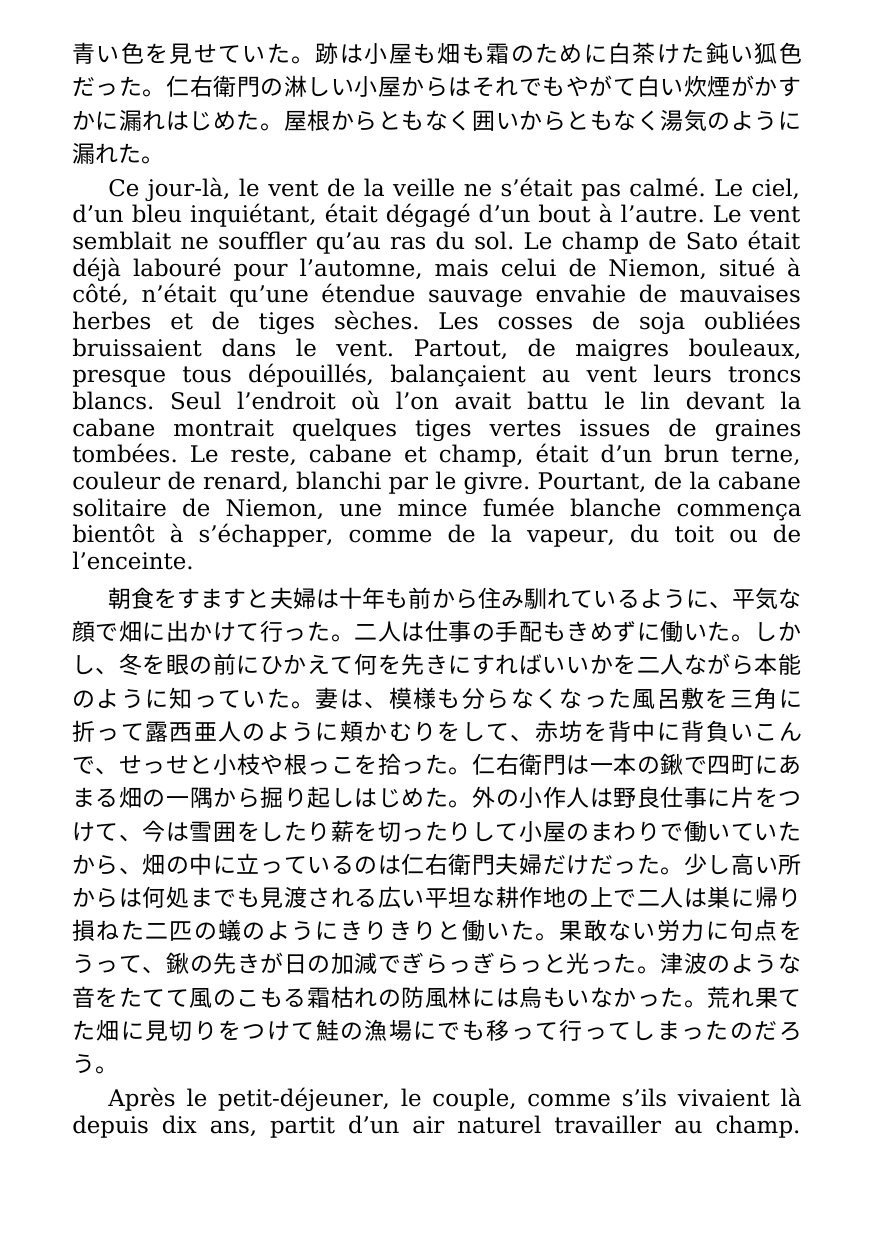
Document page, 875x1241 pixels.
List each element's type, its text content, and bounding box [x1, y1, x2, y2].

text Après le petit-déjeuner, le couple, comme s’ils vivaient là depuis dix ans, partit d’un air naturel travailler au champ. [72, 1085, 802, 1138]
text 朝食をすますと夫婦は十年も前から住み馴れているように、平気な顔で畑に出かけて行った。二人は仕事の手配もきめずに働いた。しかし、冬を眼の前にひかえて何を先きにすればいいかを二人ながら本能のように知っていた。妻は、模様も分らなくなった風呂敷を三角に折って露西亜人のように頬かむりをして、赤坊を背中に背負いこんで、せっせと小枝や根っこを拾った。仁右衛門は一本の鍬で四町にあまる畑の一隅から掘り起しはじめた。外の小作人は野良仕事に片をつけて、今は雪囲をしたり薪を切ったりして小屋のまわりで働いていたから、畑の中に立っているのは仁右衛門夫婦だけだった。少し高い所からは何処までも見渡される広い平坦な耕作地の上で二人は巣に帰り損ねた二匹の蟻のようにきりきりと働いた。果敢ない労力に句点をうって、鍬の先きが日の加減でぎらっぎらっと光った。津波のような音をたてて風のこもる霜枯れの防風林には烏もいなかった。荒れ果てた畑に見切りをつけて鮭の漁場にでも移って行ってしまったのだろう。 [72, 581, 802, 1079]
text Ce jour-là, le vent de la veille ne s’était pas calmé. Le ciel, d’un bleu inquiétant, était dégagé d’un bout à l’autre. Le vent semblait ne souffler qu’au ras du sol. Le champ de Sato était déjà labouré pour l’automne, mais celui de Niemon, situé à côté, n’était qu’une étendue sauvage envahie de mauvaises herbes et de tiges sèches. Les cosses de soja oubliées bruissaient dans le vent. Partout, de maigres bouleaux, presque tous dépouillés, balançaient au vent leurs troncs blancs. Seul l’endroit où l’on avait battu le lin devant la cabane montrait quelques tiges vertes issues de graines tombées. Le reste, cabane et champ, était d’un brun terne, couleur de renard, blanchi par le givre. Pourtant, de la cabane solitaire de Niemon, une mince fumée blanche commença bientôt à s’échapper, comme de la vapeur, du toit ou de l’enceinte. [72, 175, 802, 575]
text 青い色を見せていた。跡は小屋も畑も霜のために白茶けた鈍い狐色だった。仁右衛門の淋しい小屋からはそれでもやがて白い炊煙がかすかに漏れはじめた。屋根からともなく囲いからともなく湯気のように漏れた。 [72, 36, 802, 169]
